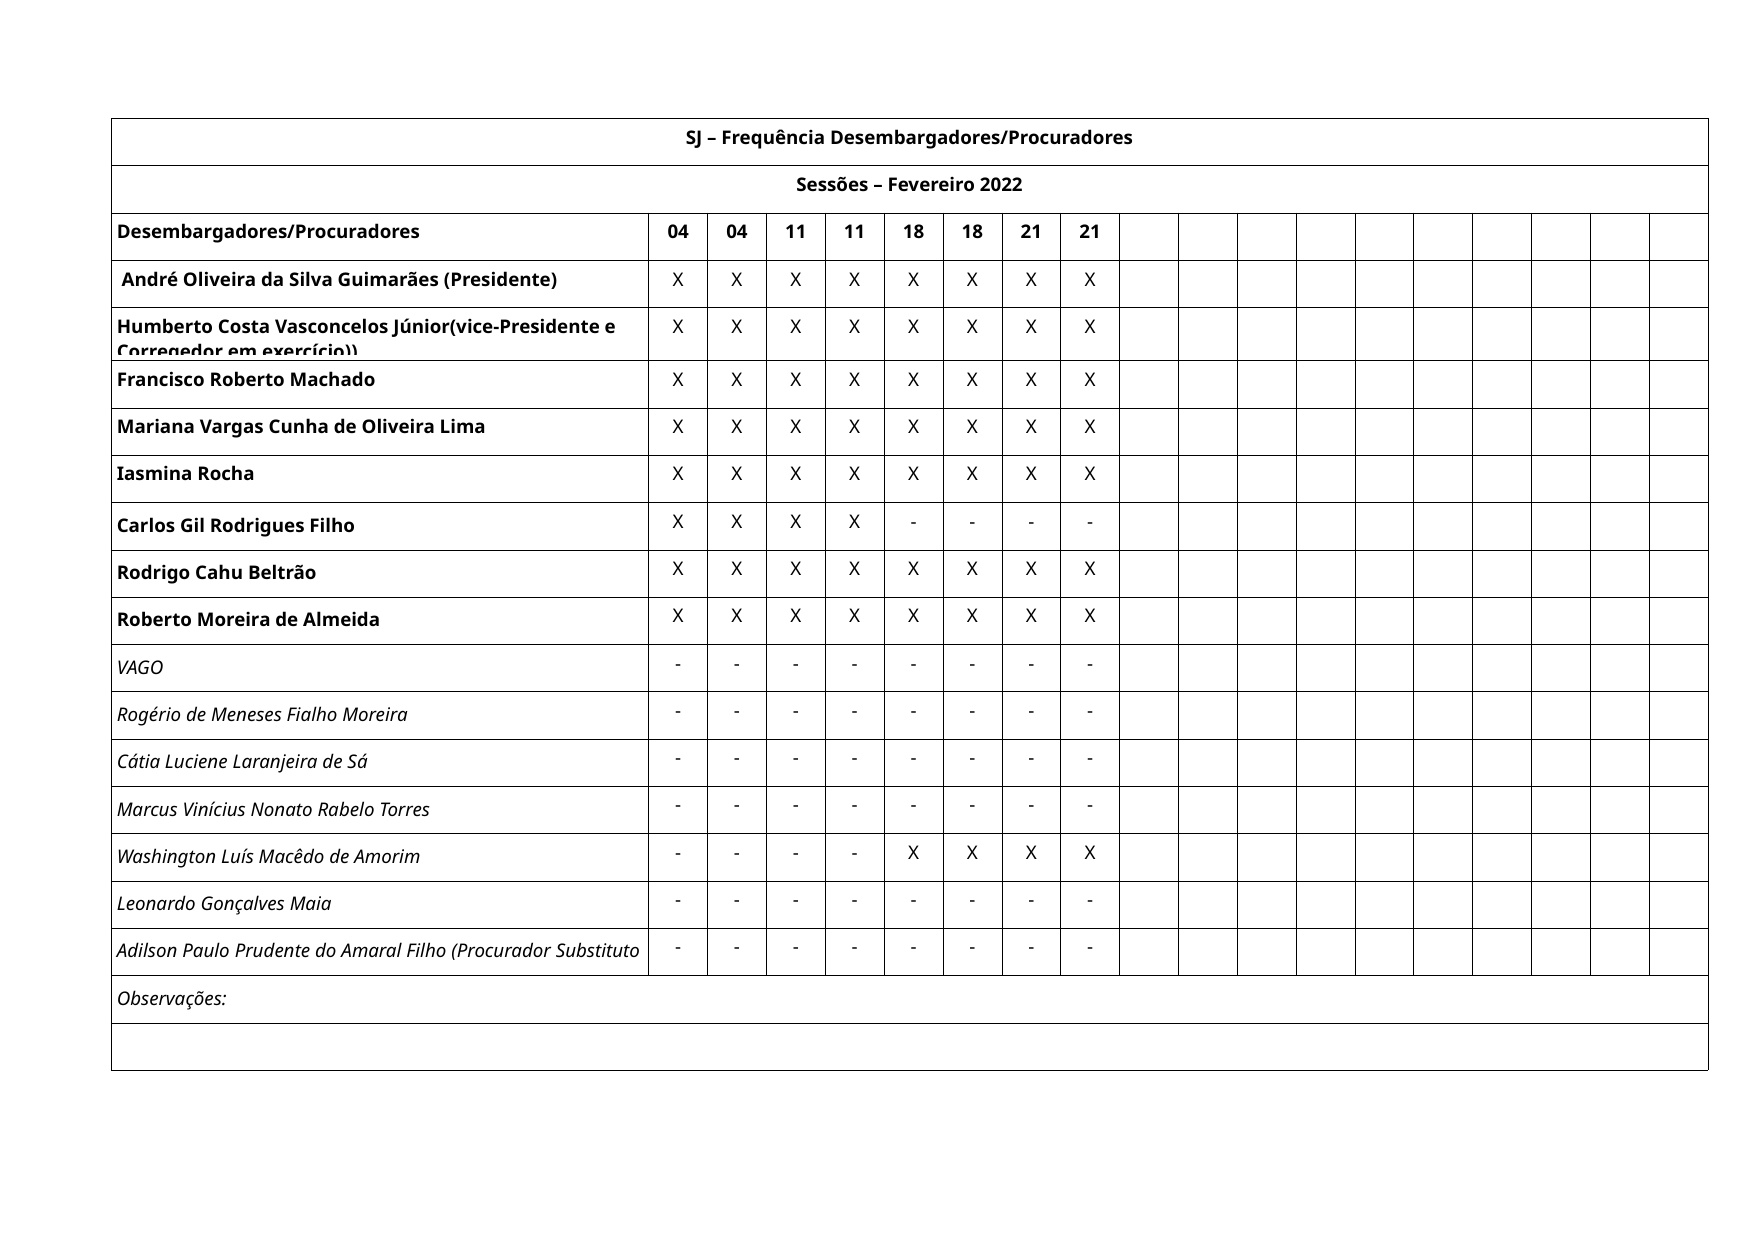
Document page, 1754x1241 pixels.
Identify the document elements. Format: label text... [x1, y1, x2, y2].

table_cell - [708, 740, 766, 786]
table_cell - [826, 882, 884, 928]
table_cell [1238, 361, 1296, 408]
table_cell [1414, 503, 1472, 549]
table_cell X [767, 308, 825, 360]
table_cell [1650, 834, 1708, 881]
table_cell - [944, 929, 1002, 975]
table_cell [1532, 834, 1590, 881]
table_cell André Oliveira da Silva Guimarães (Presidente) [112, 261, 648, 307]
table_cell X [1003, 834, 1060, 881]
table_cell [1120, 598, 1178, 644]
table_cell X [1003, 308, 1060, 360]
table_cell [1120, 551, 1178, 597]
table_cell [1532, 214, 1590, 260]
table_cell [1473, 645, 1531, 691]
table_cell [1591, 214, 1649, 260]
table_cell [1414, 929, 1472, 975]
table_cell [1120, 214, 1178, 260]
table_cell [112, 1024, 1708, 1070]
table_cell - [767, 882, 825, 928]
table_cell X [649, 598, 707, 644]
table_cell Observações: [112, 976, 1708, 1022]
table_cell [1356, 409, 1413, 455]
table_cell - [944, 503, 1002, 549]
table_cell - [649, 834, 707, 881]
table_cell - [649, 787, 707, 833]
table_cell 18 [885, 214, 943, 260]
table_cell [1356, 551, 1413, 597]
table_cell 11 [767, 214, 825, 260]
table_cell X [1061, 308, 1119, 360]
table_cell - [885, 645, 943, 691]
table_cell - [944, 787, 1002, 833]
table_cell [1591, 834, 1649, 881]
table_cell [1297, 409, 1355, 455]
table_cell [1591, 692, 1649, 739]
table_cell - [826, 834, 884, 881]
table_cell [1356, 503, 1413, 549]
table_cell X [1061, 598, 1119, 644]
table_cell X [767, 551, 825, 597]
table_cell [1356, 882, 1413, 928]
table_cell [1414, 214, 1472, 260]
table_cell - [708, 882, 766, 928]
table_cell X [826, 456, 884, 502]
table_cell X [944, 409, 1002, 455]
table_cell Roberto Moreira de Almeida [112, 598, 648, 644]
table_cell [1356, 456, 1413, 502]
table_cell [1650, 692, 1708, 739]
table_cell X [649, 361, 707, 408]
table_cell - [944, 882, 1002, 928]
table_cell [1414, 645, 1472, 691]
table_cell [1532, 361, 1590, 408]
table_cell [1238, 929, 1296, 975]
table_cell 21 [1003, 214, 1060, 260]
table_cell [1414, 361, 1472, 408]
table_cell [1356, 692, 1413, 739]
table_cell [1473, 409, 1531, 455]
table_cell - [826, 692, 884, 739]
table_cell [1238, 692, 1296, 739]
table_cell [1179, 645, 1237, 691]
table_cell [1591, 361, 1649, 408]
table_cell X [944, 456, 1002, 502]
table_cell X [885, 598, 943, 644]
table_cell X [708, 308, 766, 360]
table_cell [1532, 740, 1590, 786]
table_cell X [944, 361, 1002, 408]
table_cell [1591, 261, 1649, 307]
table_cell [1650, 787, 1708, 833]
table_cell [1650, 551, 1708, 597]
table_cell X [1003, 456, 1060, 502]
table_cell [1297, 308, 1355, 360]
table_cell Adilson Paulo Prudente do Amaral Filho (Procurador Substituto Substituto) [112, 929, 648, 975]
table_cell X [885, 834, 943, 881]
table_cell X [826, 551, 884, 597]
table_cell - [708, 834, 766, 881]
table_cell Carlos Gil Rodrigues Filho [112, 503, 648, 549]
table_cell [1532, 409, 1590, 455]
table_cell [1179, 503, 1237, 549]
table_cell [1356, 740, 1413, 786]
table_cell - [767, 929, 825, 975]
table_cell [1120, 929, 1178, 975]
table_cell [1297, 834, 1355, 881]
table_cell [1414, 740, 1472, 786]
table_cell [1473, 834, 1531, 881]
table_cell - [1061, 645, 1119, 691]
table_cell [1238, 787, 1296, 833]
table_cell [1356, 361, 1413, 408]
table_cell [1238, 261, 1296, 307]
table_cell [1179, 308, 1237, 360]
table_cell [1238, 214, 1296, 260]
table_cell X [1061, 456, 1119, 502]
table_cell [1238, 740, 1296, 786]
table_cell - [1061, 503, 1119, 549]
table_cell [1297, 551, 1355, 597]
table_cell X [708, 261, 766, 307]
table_cell Iasmina Rocha [112, 456, 648, 502]
table_cell - [1003, 740, 1060, 786]
table_cell X [767, 503, 825, 549]
table_cell Rodrigo Cahu Beltrão [112, 551, 648, 597]
table_cell - [885, 882, 943, 928]
table_cell [1297, 740, 1355, 786]
table_cell - [1003, 503, 1060, 549]
table_cell - [649, 740, 707, 786]
table_cell [1238, 551, 1296, 597]
table_cell [1120, 882, 1178, 928]
table_cell [1297, 598, 1355, 644]
table_cell [1532, 503, 1590, 549]
table_cell [1120, 409, 1178, 455]
table_cell [1238, 409, 1296, 455]
table_cell [1473, 503, 1531, 549]
table_cell - [885, 787, 943, 833]
table_cell X [708, 409, 766, 455]
table_cell X [1061, 409, 1119, 455]
table_cell [1179, 551, 1237, 597]
table_cell [1532, 551, 1590, 597]
table_cell 04 [708, 214, 766, 260]
table_cell [1650, 409, 1708, 455]
table_cell [1532, 929, 1590, 975]
table_cell [1591, 740, 1649, 786]
table_cell X [767, 361, 825, 408]
table_cell X [826, 308, 884, 360]
table_cell [1591, 882, 1649, 928]
table_cell X [826, 503, 884, 549]
table_cell X [1003, 409, 1060, 455]
table_cell [1356, 308, 1413, 360]
table_cell [1297, 929, 1355, 975]
table_cell [1179, 456, 1237, 502]
table_cell - [1061, 929, 1119, 975]
table_cell X [649, 503, 707, 549]
table_cell [1414, 834, 1472, 881]
table_cell X [649, 409, 707, 455]
table_cell - [767, 834, 825, 881]
table_cell X [826, 361, 884, 408]
table_cell [1297, 261, 1355, 307]
table_cell [1473, 929, 1531, 975]
table_cell [1120, 692, 1178, 739]
table_header SJ – Frequência Desembargadores/Procuradores [112, 119, 1708, 165]
table_cell - [1003, 692, 1060, 739]
table_cell - [826, 740, 884, 786]
table_cell - [767, 645, 825, 691]
table_cell - [944, 740, 1002, 786]
table_cell X [708, 551, 766, 597]
table_cell [1650, 261, 1708, 307]
table_cell - [1061, 787, 1119, 833]
table_cell Desembargadores/Procuradores [112, 214, 648, 260]
table_cell [1650, 308, 1708, 360]
table_cell [1179, 214, 1237, 260]
table_cell [1473, 692, 1531, 739]
table_cell Sessões – Fevereiro 2022 [112, 166, 1708, 213]
table_cell [1414, 598, 1472, 644]
table_cell [1179, 261, 1237, 307]
table_cell X [944, 834, 1002, 881]
table_cell [1650, 929, 1708, 975]
table_cell [1238, 645, 1296, 691]
table_cell [1120, 645, 1178, 691]
table_cell [1473, 551, 1531, 597]
table_cell X [649, 456, 707, 502]
table_cell X [1003, 551, 1060, 597]
table_cell - [1003, 929, 1060, 975]
table_cell - [885, 692, 943, 739]
table_cell [1414, 308, 1472, 360]
table_cell [1238, 598, 1296, 644]
table_cell [1473, 361, 1531, 408]
table_cell X [649, 551, 707, 597]
table_cell - [826, 645, 884, 691]
table_cell [1532, 692, 1590, 739]
table_cell [1414, 551, 1472, 597]
table_cell X [885, 409, 943, 455]
table_cell [1120, 361, 1178, 408]
table_cell [1356, 787, 1413, 833]
table_cell [1532, 308, 1590, 360]
table_cell [1532, 598, 1590, 644]
table_cell [1120, 261, 1178, 307]
table_cell [1356, 214, 1413, 260]
table_cell - [708, 645, 766, 691]
table_cell [1120, 503, 1178, 549]
table_cell [1650, 598, 1708, 644]
table_cell [1532, 882, 1590, 928]
table_cell X [708, 361, 766, 408]
table_cell [1650, 361, 1708, 408]
table_cell [1473, 598, 1531, 644]
table_cell [1356, 598, 1413, 644]
table_cell [1120, 456, 1178, 502]
table_cell - [767, 692, 825, 739]
table_cell X [1061, 361, 1119, 408]
table_cell [1414, 882, 1472, 928]
table_cell [1532, 787, 1590, 833]
table_cell [1297, 456, 1355, 502]
table_cell X [944, 261, 1002, 307]
table_cell [1120, 740, 1178, 786]
table_cell [1591, 551, 1649, 597]
table_cell [1297, 882, 1355, 928]
table_cell [1179, 929, 1237, 975]
table_cell X [708, 456, 766, 502]
table_cell - [1061, 882, 1119, 928]
table_cell [1532, 261, 1590, 307]
table_cell [1414, 456, 1472, 502]
table_cell - [885, 740, 943, 786]
table_cell [1591, 456, 1649, 502]
table_cell [1238, 834, 1296, 881]
table_cell X [885, 261, 943, 307]
table_cell [1297, 645, 1355, 691]
table_cell [1650, 882, 1708, 928]
table_cell 18 [944, 214, 1002, 260]
table_cell [1473, 456, 1531, 502]
table_cell [1473, 740, 1531, 786]
table_cell Leonardo Gonçalves Maia [112, 882, 648, 928]
table_cell X [767, 409, 825, 455]
table_cell [1179, 692, 1237, 739]
table_cell X [944, 551, 1002, 597]
table_cell [1473, 308, 1531, 360]
table_cell [1473, 882, 1531, 928]
table_cell - [1061, 692, 1119, 739]
table_cell [1532, 456, 1590, 502]
table_cell [1473, 214, 1531, 260]
table_cell Mariana Vargas Cunha de Oliveira Lima [112, 409, 648, 455]
table_cell [1297, 361, 1355, 408]
table_cell X [944, 308, 1002, 360]
table_cell [1120, 308, 1178, 360]
table_cell [1591, 645, 1649, 691]
table_cell Rogério de Meneses Fialho Moreira [112, 692, 648, 739]
table_cell [1120, 834, 1178, 881]
table_cell X [885, 361, 943, 408]
table_cell - [649, 882, 707, 928]
table_cell X [1003, 361, 1060, 408]
table_cell [1179, 409, 1237, 455]
table_cell VAGO [112, 645, 648, 691]
table_cell [1414, 692, 1472, 739]
table_cell [1238, 456, 1296, 502]
table_cell [1473, 261, 1531, 307]
table_cell [1356, 929, 1413, 975]
table_cell Cátia Luciene Laranjeira de Sá [112, 740, 648, 786]
table_cell [1356, 645, 1413, 691]
table_cell X [1061, 551, 1119, 597]
table_cell [1297, 214, 1355, 260]
table_cell X [1061, 834, 1119, 881]
table_cell - [767, 787, 825, 833]
table_cell X [1003, 598, 1060, 644]
table_cell - [826, 929, 884, 975]
table_cell [1473, 787, 1531, 833]
table_cell [1532, 645, 1590, 691]
table_cell [1650, 645, 1708, 691]
table_cell [1120, 787, 1178, 833]
table_cell X [708, 598, 766, 644]
table_cell - [1003, 882, 1060, 928]
table_cell X [826, 598, 884, 644]
table_cell X [767, 261, 825, 307]
table_cell X [944, 598, 1002, 644]
table_cell [1414, 409, 1472, 455]
table_cell [1179, 834, 1237, 881]
table_cell [1650, 214, 1708, 260]
table_cell Francisco Roberto Machado [112, 361, 648, 408]
table_cell X [649, 261, 707, 307]
table_cell [1591, 598, 1649, 644]
table_cell [1414, 787, 1472, 833]
table_cell - [649, 692, 707, 739]
table_cell X [1061, 261, 1119, 307]
table_cell [1414, 261, 1472, 307]
table_cell [1591, 929, 1649, 975]
table_cell X [826, 409, 884, 455]
table_cell [1238, 308, 1296, 360]
table_cell [1179, 740, 1237, 786]
table_cell - [944, 692, 1002, 739]
table_cell 04 [649, 214, 707, 260]
table_cell - [885, 503, 943, 549]
table_cell X [885, 308, 943, 360]
table_cell X [708, 503, 766, 549]
table_cell 11 [826, 214, 884, 260]
table_cell - [649, 929, 707, 975]
table_cell - [944, 645, 1002, 691]
table_cell X [1003, 261, 1060, 307]
table_cell X [767, 598, 825, 644]
table_cell [1650, 740, 1708, 786]
table_cell - [1003, 645, 1060, 691]
table_cell Washington Luís Macêdo de Amorim [112, 834, 648, 881]
table_cell [1238, 503, 1296, 549]
table_cell - [708, 929, 766, 975]
table_cell X [885, 551, 943, 597]
table_cell - [708, 692, 766, 739]
table_cell [1650, 503, 1708, 549]
table_cell - [767, 740, 825, 786]
table_cell [1356, 834, 1413, 881]
table_cell X [649, 308, 707, 360]
table_cell Humberto Costa Vasconcelos Júnior(vice-Presidente e Corregedor em exercício)) [112, 308, 648, 360]
table_cell [1238, 882, 1296, 928]
table_cell - [826, 787, 884, 833]
table_cell - [649, 645, 707, 691]
table_cell [1179, 361, 1237, 408]
table_cell [1179, 598, 1237, 644]
table_cell [1591, 409, 1649, 455]
table_cell - [1003, 787, 1060, 833]
table_cell [1591, 787, 1649, 833]
table_cell [1650, 456, 1708, 502]
table_cell X [767, 456, 825, 502]
table_cell [1591, 503, 1649, 549]
table_cell Marcus Vinícius Nonato Rabelo Torres [112, 787, 648, 833]
table_cell [1179, 787, 1237, 833]
table_cell [1179, 882, 1237, 928]
table_cell [1591, 308, 1649, 360]
table_cell [1297, 692, 1355, 739]
table_cell - [885, 929, 943, 975]
table_cell - [1061, 740, 1119, 786]
table_cell - [708, 787, 766, 833]
table_cell X [885, 456, 943, 502]
table_cell [1356, 261, 1413, 307]
table_cell [1297, 503, 1355, 549]
table_cell [1297, 787, 1355, 833]
table_cell X [826, 261, 884, 307]
table_cell 21 [1061, 214, 1119, 260]
